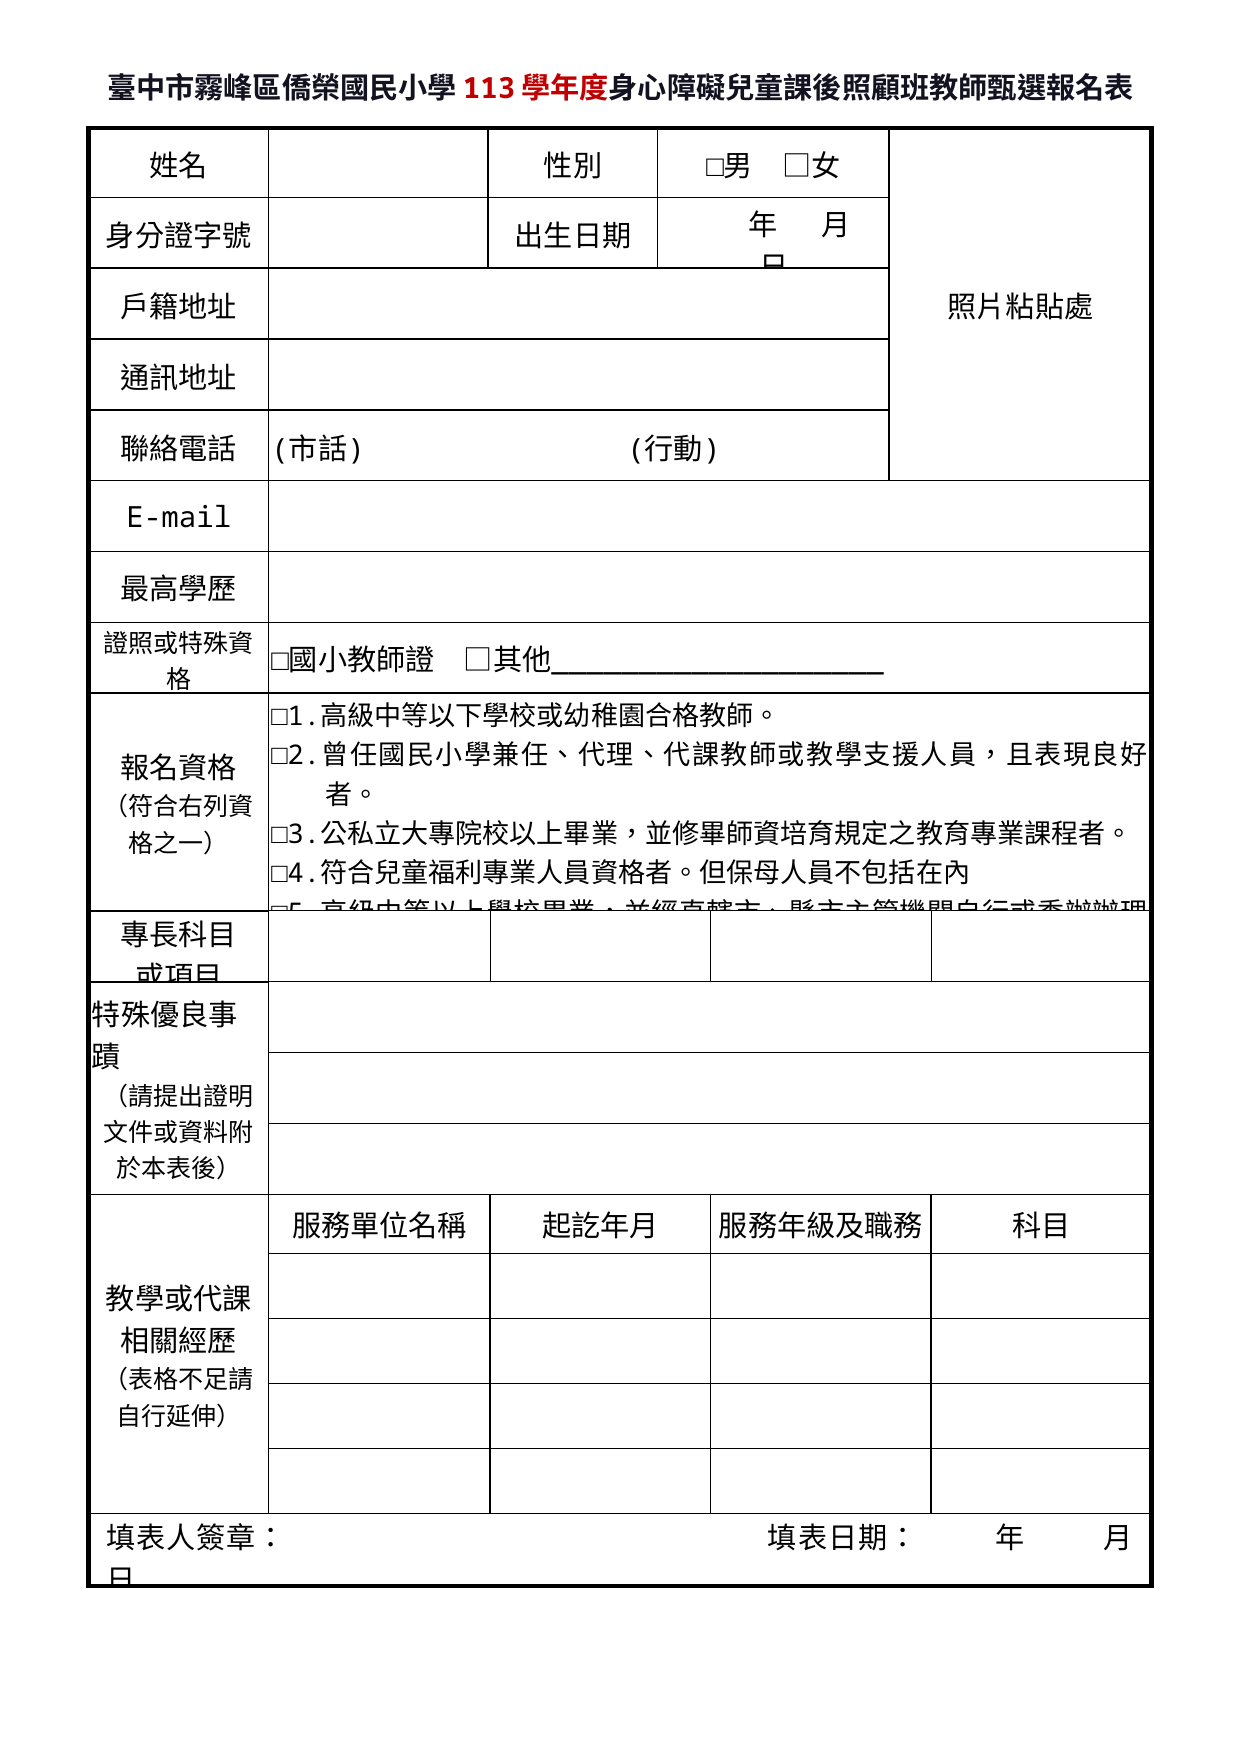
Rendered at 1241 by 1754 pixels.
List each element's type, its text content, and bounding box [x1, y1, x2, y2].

table_cell [491, 911, 710, 981]
table_cell 聯絡電話 [91, 411, 268, 480]
table_cell [711, 1384, 930, 1448]
table_cell 特殊優良事蹟 （請提出證明文件或資料附於本表後） [91, 983, 268, 1193]
table_cell [269, 552, 1149, 621]
table_cell 出生日期 [489, 198, 657, 267]
table_cell 填表人簽章： 填表日期： 年 月 日 [91, 1514, 1149, 1583]
table_cell 年 月 日 [766, 257, 781, 265]
table_header 姓名 [91, 130, 268, 196]
table_cell [711, 1254, 930, 1318]
table_cell 服務年級及職務 [711, 1195, 930, 1253]
table_cell [491, 1254, 710, 1318]
table_cell [932, 911, 1149, 981]
table_cell 年 月 日 [658, 198, 888, 267]
table_cell [269, 982, 1149, 1052]
table_cell 通訊地址 [91, 340, 268, 409]
table_cell [269, 1124, 1149, 1193]
table_cell [491, 1449, 710, 1513]
table_cell [269, 269, 888, 338]
table_cell E-mail [91, 481, 268, 551]
table_cell [269, 1449, 489, 1513]
table_cell □1.高級中等以下學校或幼稚園合格教師。 □2.曾任國民小學兼任、代理、代課教師或教學支援人員，且表現良好者。 □3.公私立大專院校以上畢業，並修畢師資培育規定之教育專業課程者。 □4.符合兒童福利專業人員資格者。但保母人員不包括在內 □5.高級中等以上學校畢業，並經直轄市、縣市主管機關自行或委辦辦理之一百八十小時專業課程訓練結訓者。 [269, 694, 1149, 910]
table_cell 最高學歷 [91, 552, 268, 621]
table_cell [269, 1384, 489, 1448]
table_cell □國小教師證 □其他___________________ [269, 623, 1149, 692]
table_cell [711, 1449, 930, 1513]
table_cell 起訖年月 [491, 1195, 710, 1253]
table_cell 報名資格 （符合右列資格之一） [91, 694, 268, 910]
table_cell [269, 340, 888, 409]
table_cell [491, 1384, 710, 1448]
table_cell [269, 198, 487, 267]
table_cell 教學或代課 相關經歷 （表格不足請自行延伸） [91, 1195, 268, 1513]
table_header □男 □女 [658, 130, 888, 196]
table_cell [932, 1254, 1149, 1318]
table_cell 服務單位名稱 [269, 1195, 489, 1253]
table_cell [269, 1254, 489, 1318]
table_cell 證照或特殊資格 [91, 623, 268, 692]
text 臺中市霧峰區僑榮國民小學113學年度身心障礙兒童課後照顧班教師甄選報名表 [89, 64, 1152, 107]
table_cell 科目 [932, 1195, 1149, 1253]
table_cell [269, 911, 490, 981]
table_cell 身分證字號 [91, 198, 268, 267]
table_cell [711, 1319, 930, 1383]
table_cell [932, 1449, 1149, 1513]
table_cell 戶籍地址 [91, 269, 268, 338]
table_cell [932, 1319, 1149, 1383]
table_header 性別 [489, 130, 657, 196]
table_cell [491, 1319, 710, 1383]
table_cell [932, 1384, 1149, 1448]
table_header [269, 130, 487, 196]
table_header 照片粘貼處 [890, 130, 1149, 480]
table_cell [269, 1319, 489, 1383]
table_cell (市話) (行動) [269, 411, 888, 480]
table_cell [269, 1053, 1149, 1123]
table_cell [269, 481, 1149, 551]
table_cell [711, 911, 931, 981]
table_cell 專長科目 或項目 [91, 912, 268, 981]
